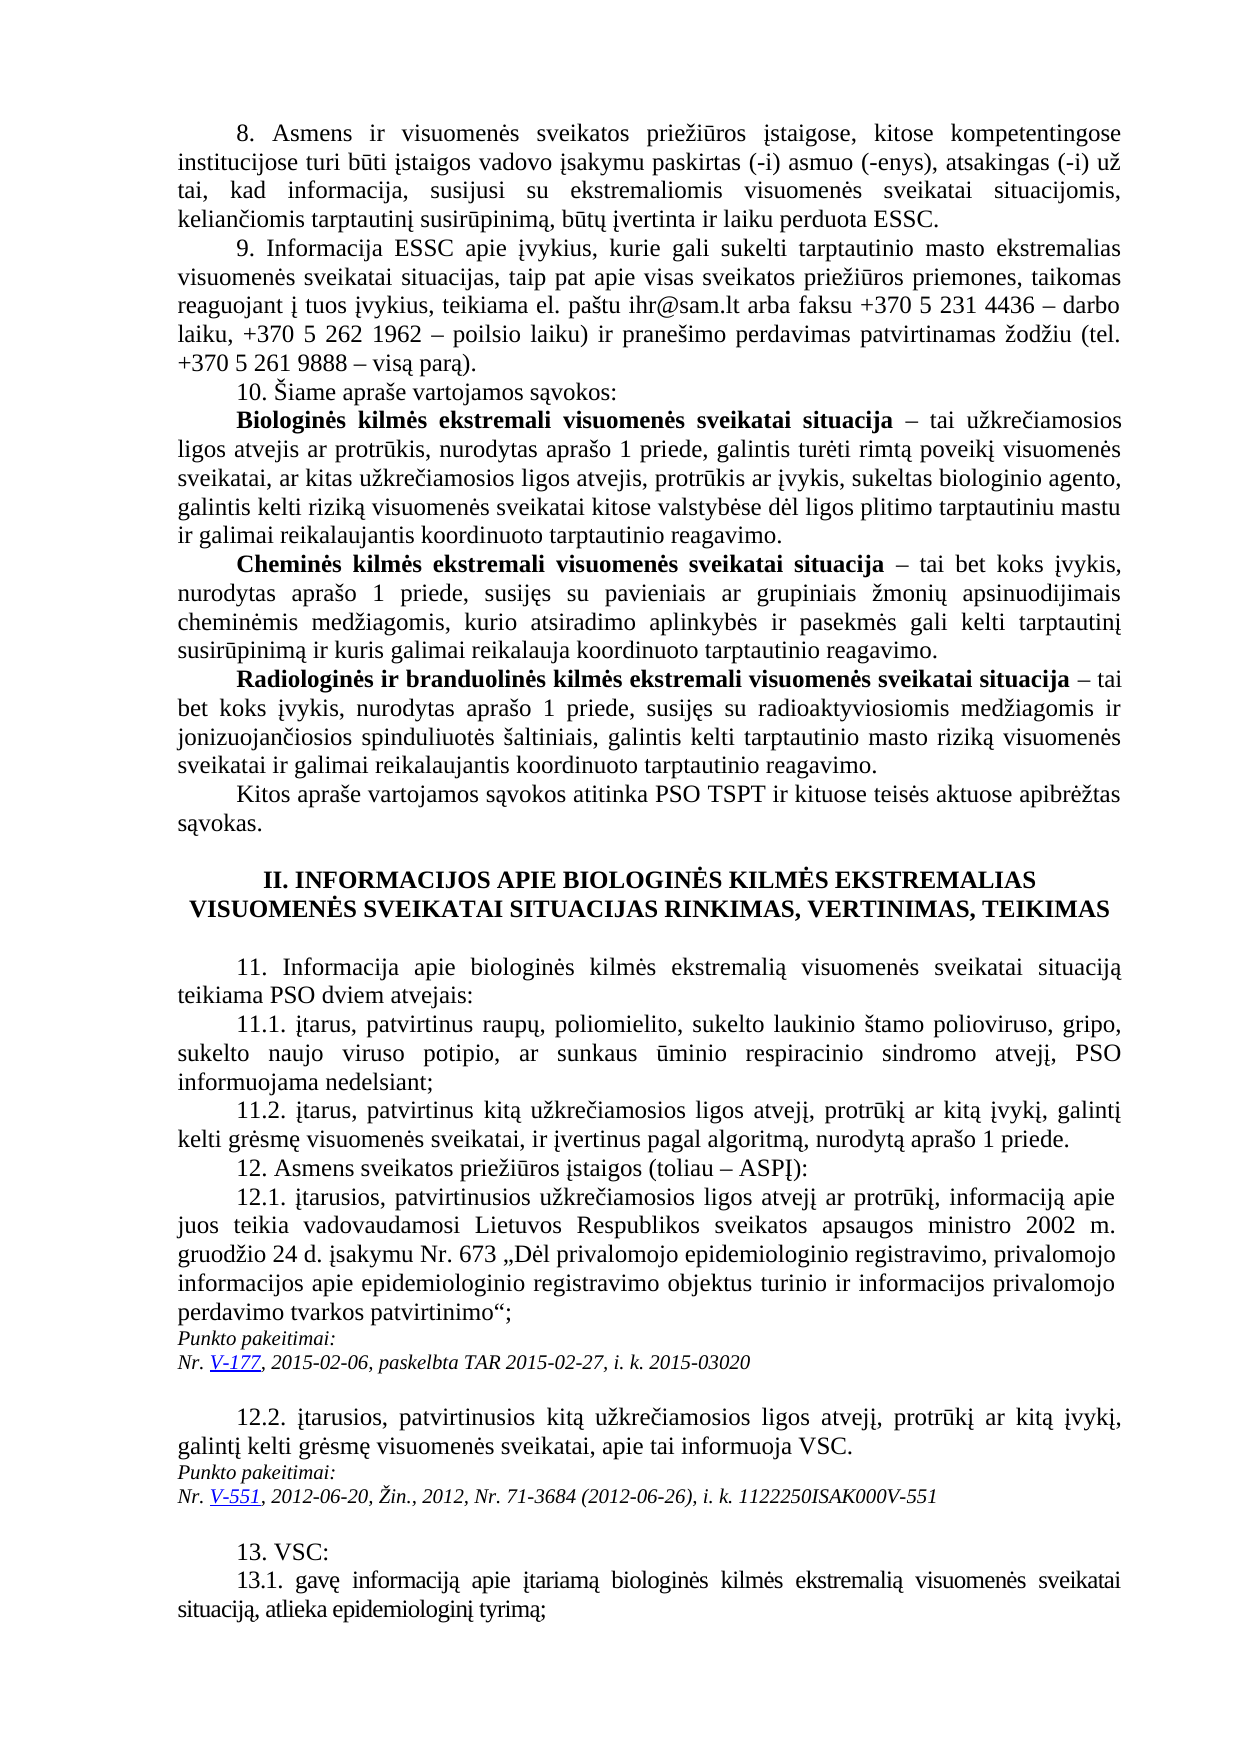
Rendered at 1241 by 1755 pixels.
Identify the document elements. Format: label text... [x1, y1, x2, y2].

text Nr. V-177, 2015-02-06, paskelbta TAR 2015-02-27, i. k. 2015-03020 [177, 1350, 1122, 1374]
text Cheminės kilmės ekstremali visuomenės sveikatai situacija – tai bet koks įvykis, nurodytas aprašo 1 priede, susijęs su pavieniais ar grupiniais žmonių apsinuodijimais cheminėmis medžiagomis, kurio atsiradimo aplinkybės ir pasekmės gali kelti tarptautinį susirūpinimą ir kuris galimai reikalauja koordinuoto tarptautinio reagavimo. [177, 549, 1122, 664]
text Radiologinės ir branduolinės kilmės ekstremali visuomenės sveikatai situacija – tai bet koks įvykis, nurodytas aprašo 1 priede, susijęs su radioaktyviosiomis medžiagomis ir jonizuojančiosios spinduliuotės šaltiniais, galintis kelti tarptautinio masto riziką visuomenės sveikatai ir galimai reikalaujantis koordinuoto tarptautinio reagavimo. [177, 664, 1122, 779]
text Nr. V-551, 2012-06-20, Žin., 2012, Nr. 71-3684 (2012-06-26), i. k. 1122250ISAK000V-551 [177, 1484, 1122, 1508]
text 8. Asmens ir visuomenės sveikatos priežiūros įstaigose, kitose kompetentingose institucijose turi būti įstaigos vadovo įsakymu paskirtas (-i) asmuo (-enys), atsakingas (-i) už tai, kad informacija, susijusi su ekstremaliomis visuomenės sveikatai situacijomis, keliančiomis tarptautinį susirūpinimą, būtų įvertinta ir laiku perduota ESSC. [177, 118, 1122, 233]
text 9. Informacija ESSC apie įvykius, kurie gali sukelti tarptautinio masto ekstremalias visuomenės sveikatai situacijas, taip pat apie visas sveikatos priežiūros priemones, taikomas reaguojant į tuos įvykius, teikiama el. paštu ihr@sam.lt arba faksu +370 5 231 4436 – darbo laiku, +370 5 262 1962 – poilsio laiku) ir pranešimo perdavimas patvirtinamas žodžiu (tel. +370 5 261 9888 – visą parą). [177, 233, 1122, 377]
text 12.2. įtarusios, patvirtinusios kitą užkrečiamosios ligos atvejį, protrūkį ar kitą įvykį, galintį kelti grėsmę visuomenės sveikatai, apie tai informuoja VSC. [177, 1402, 1122, 1460]
text 13.1. gavę informaciją apie įtariamą biologinės kilmės ekstremalią visuomenės sveikatai situaciją, atlieka epidemiologinį tyrimą; [177, 1566, 1122, 1623]
text 11.2. įtarus, patvirtinus kitą užkrečiamosios ligos atvejį, protrūkį ar kitą įvykį, galintį kelti grėsmę visuomenės sveikatai, ir įvertinus pagal algoritmą, nurodytą aprašo 1 priede. [177, 1096, 1122, 1153]
text Biologinės kilmės ekstremali visuomenės sveikatai situacija – tai užkrečiamosios ligos atvejis ar protrūkis, nurodytas aprašo 1 priede, galintis turėti rimtą poveikį visuomenės sveikatai, ar kitas užkrečiamosios ligos atvejis, protrūkis ar įvykis, sukeltas biologinio agento, galintis kelti riziką visuomenės sveikatai kitose valstybėse dėl ligos plitimo tarptautiniu mastu ir galimai reikalaujantis koordinuoto tarptautinio reagavimo. [177, 406, 1122, 549]
text 11. Informacija apie biologinės kilmės ekstremalią visuomenės sveikatai situaciją teikiama PSO dviem atvejais: [177, 952, 1122, 1009]
text Punkto pakeitimai: [177, 1460, 1122, 1484]
text 12. Asmens sveikatos priežiūros įstaigos (toliau – ASPĮ): [177, 1153, 1122, 1182]
text Punkto pakeitimai: [177, 1326, 1122, 1350]
text 13. VSC: [177, 1537, 1122, 1566]
text II. INFORMACIJOS APIE BIOLOGINĖS KILMĖS EKSTREMALIAS VISUOMENĖS SVEIKATAI SITUACIJAS RINKIMAS, VERTINIMAS, TEIKIMAS [177, 866, 1122, 923]
text 10. Šiame apraše vartojamos sąvokos: [177, 377, 1122, 406]
text 11.1. įtarus, patvirtinus raupų, poliomielito, sukelto laukinio štamo polioviruso, gripo, sukelto naujo viruso potipio, ar sunkaus ūminio respiracinio sindromo atvejį, PSO informuojama nedelsiant; [177, 1009, 1122, 1096]
text 12.1. įtarusios, patvirtinusios užkrečiamosios ligos atvejį ar protrūkį, informaciją apie juos teikia vadovaudamosi Lietuvos Respublikos sveikatos apsaugos ministro 2002 m. gruodžio 24 d. įsakymu Nr. 673 „Dėl privalomojo epidemiologinio registravimo, privalomojo informacijos apie epidemiologinio registravimo objektus turinio ir informacijos privalomojo perdavimo tvarkos patvirtinimo“; [177, 1182, 1116, 1326]
text Kitos apraše vartojamos sąvokos atitinka PSO TSPT ir kituose teisės aktuose apibrėžtas sąvokas. [177, 779, 1122, 837]
